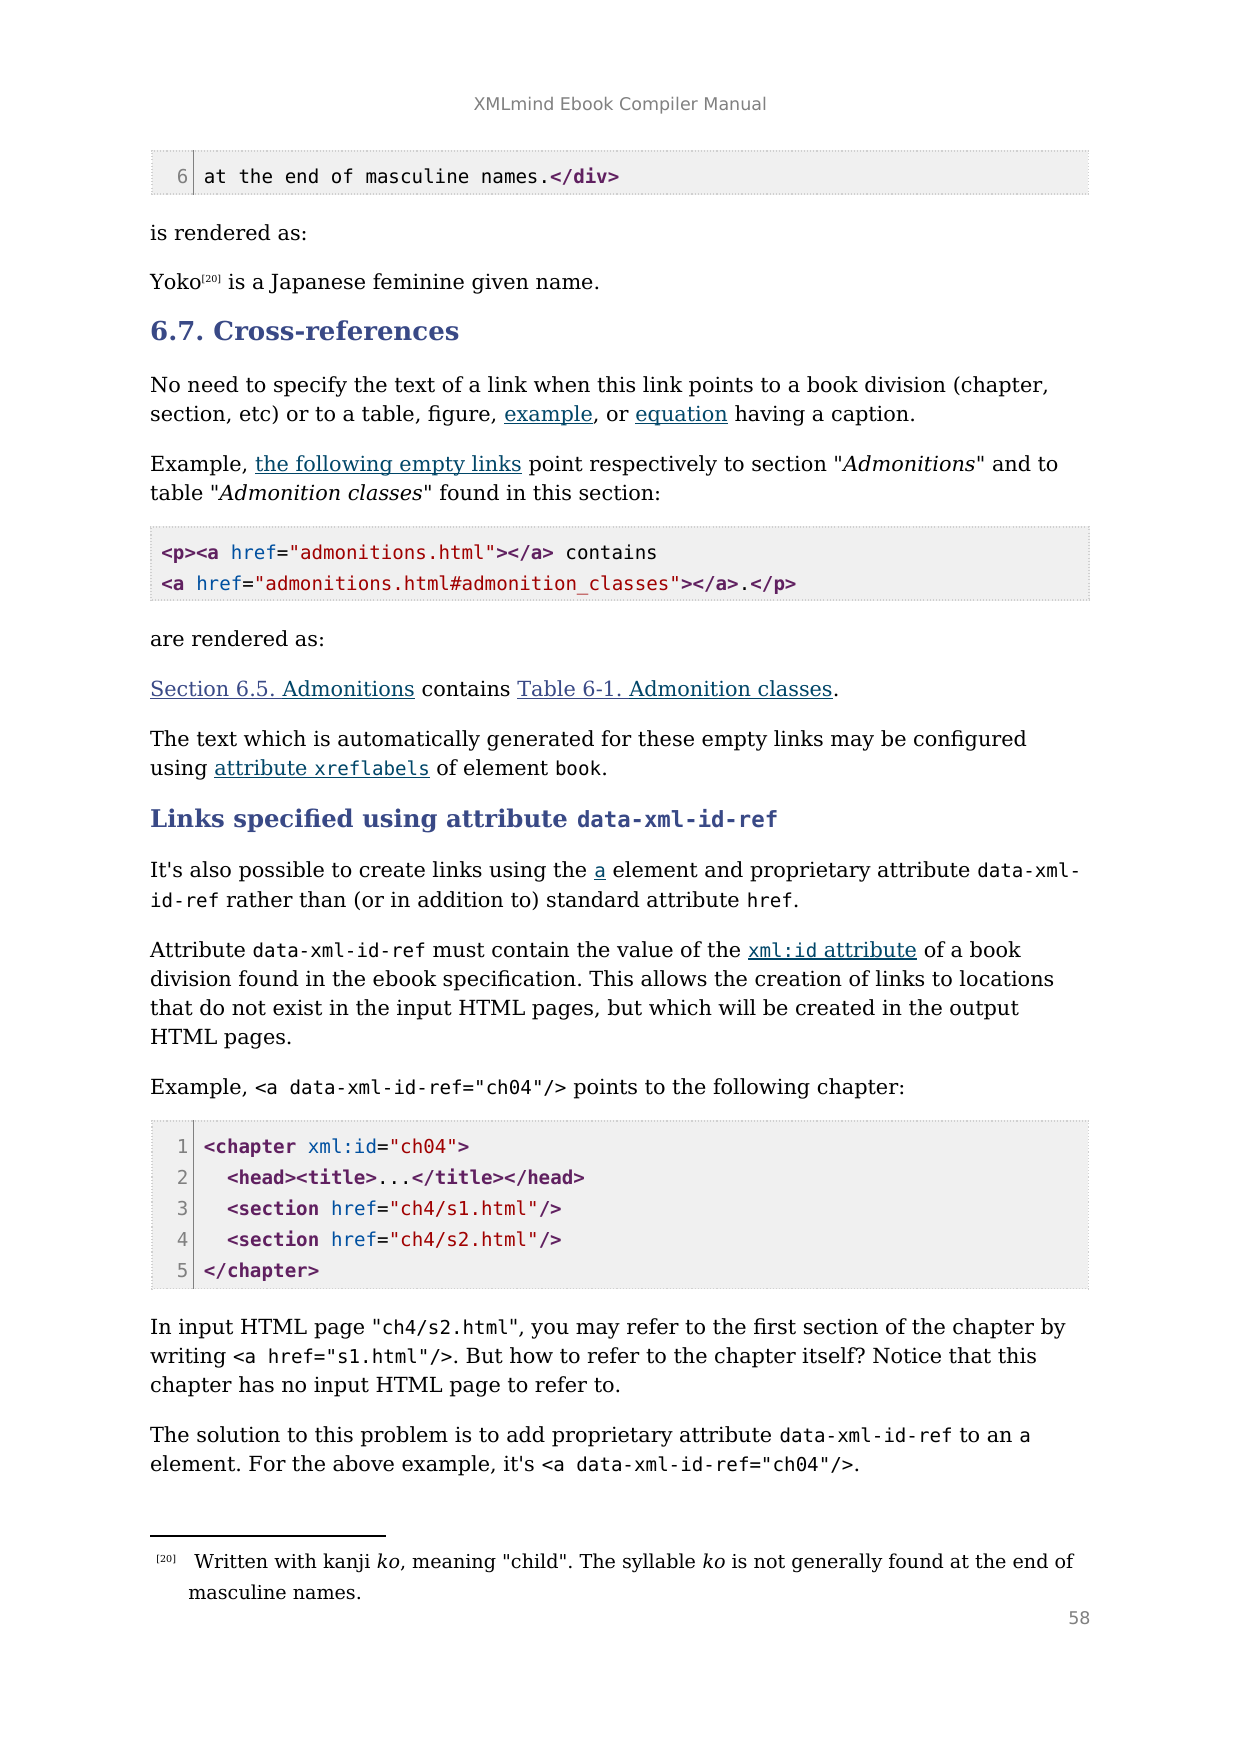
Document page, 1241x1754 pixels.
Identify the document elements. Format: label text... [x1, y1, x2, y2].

text The solution to this problem is to add proprietary attribute data-xml-id-ref to an a element. For the above example, it's <a data-xml-id-ref="ch04"/>. [150, 1418, 1090, 1477]
text [20] Written with kanji ko, meaning "child". The syllable ko is not generally found at the end of masculine names. [150, 1542, 1090, 1604]
text In input HTML page "ch4/s2.html", you may refer to the first section of the chapter by writing <a href="s1.html"/>. But how to refer to the chapter itself? Notice that this chapter has no input HTML page to refer to. [150, 1310, 1090, 1397]
subtitle 6.7. Cross-references [150, 316, 1090, 347]
text <p><a href="admonitions.html"></a> contains <a href="admonitions.html#admonition_classes"></a>.</p> [150, 526, 1090, 601]
text It's also possible to create links using the a element and proprietary attribute data-xml-id-ref rather than (or in addition to) standard attribute href. [150, 853, 1090, 912]
text Example, the following empty links point respectively to section "Admonitions" and to table "Admonition classes" found in this section: [150, 447, 1090, 505]
text Yoko[20] is a Japanese feminine given name. [150, 266, 1090, 295]
text Section 6.5. Admonitions contains Table 6-1. Admonition classes. [150, 672, 1090, 701]
text Attribute data-xml-id-ref must contain the value of the xml:id attribute of a book division found in the ebook specification. This allows the creation of links to locations that do not exist in the input HTML pages, but which will be created in the output HTML pages. [150, 933, 1090, 1049]
table_header 6 [152, 150, 193, 193]
table_header <chapter xml:id="ch04"> <head><title>...</title></head> <section href="ch4/s1.html"/> <section href="ch4/s2.html"/> </chapter> [194, 1120, 1088, 1287]
text Example, <a data-xml-id-ref="ch04"/> points to the following chapter: [150, 1070, 1090, 1099]
table_header 1 2 3 4 5 [152, 1120, 193, 1287]
table_header at the end of masculine names.</div> [194, 150, 1088, 193]
text No need to specify the text of a link when this link points to a book division (chapter, section, etc) or to a table, figure, example, or equation having a caption. [150, 368, 1090, 426]
picture [460, 460, 465, 468]
text is rendered as: [150, 216, 1090, 245]
text Links specified using attribute data-xml-id-ref [150, 801, 1090, 833]
text The text which is automatically generated for these empty links may be configured using attribute xreflabels of element book. [150, 722, 1090, 781]
text are rendered as: [150, 622, 1090, 651]
